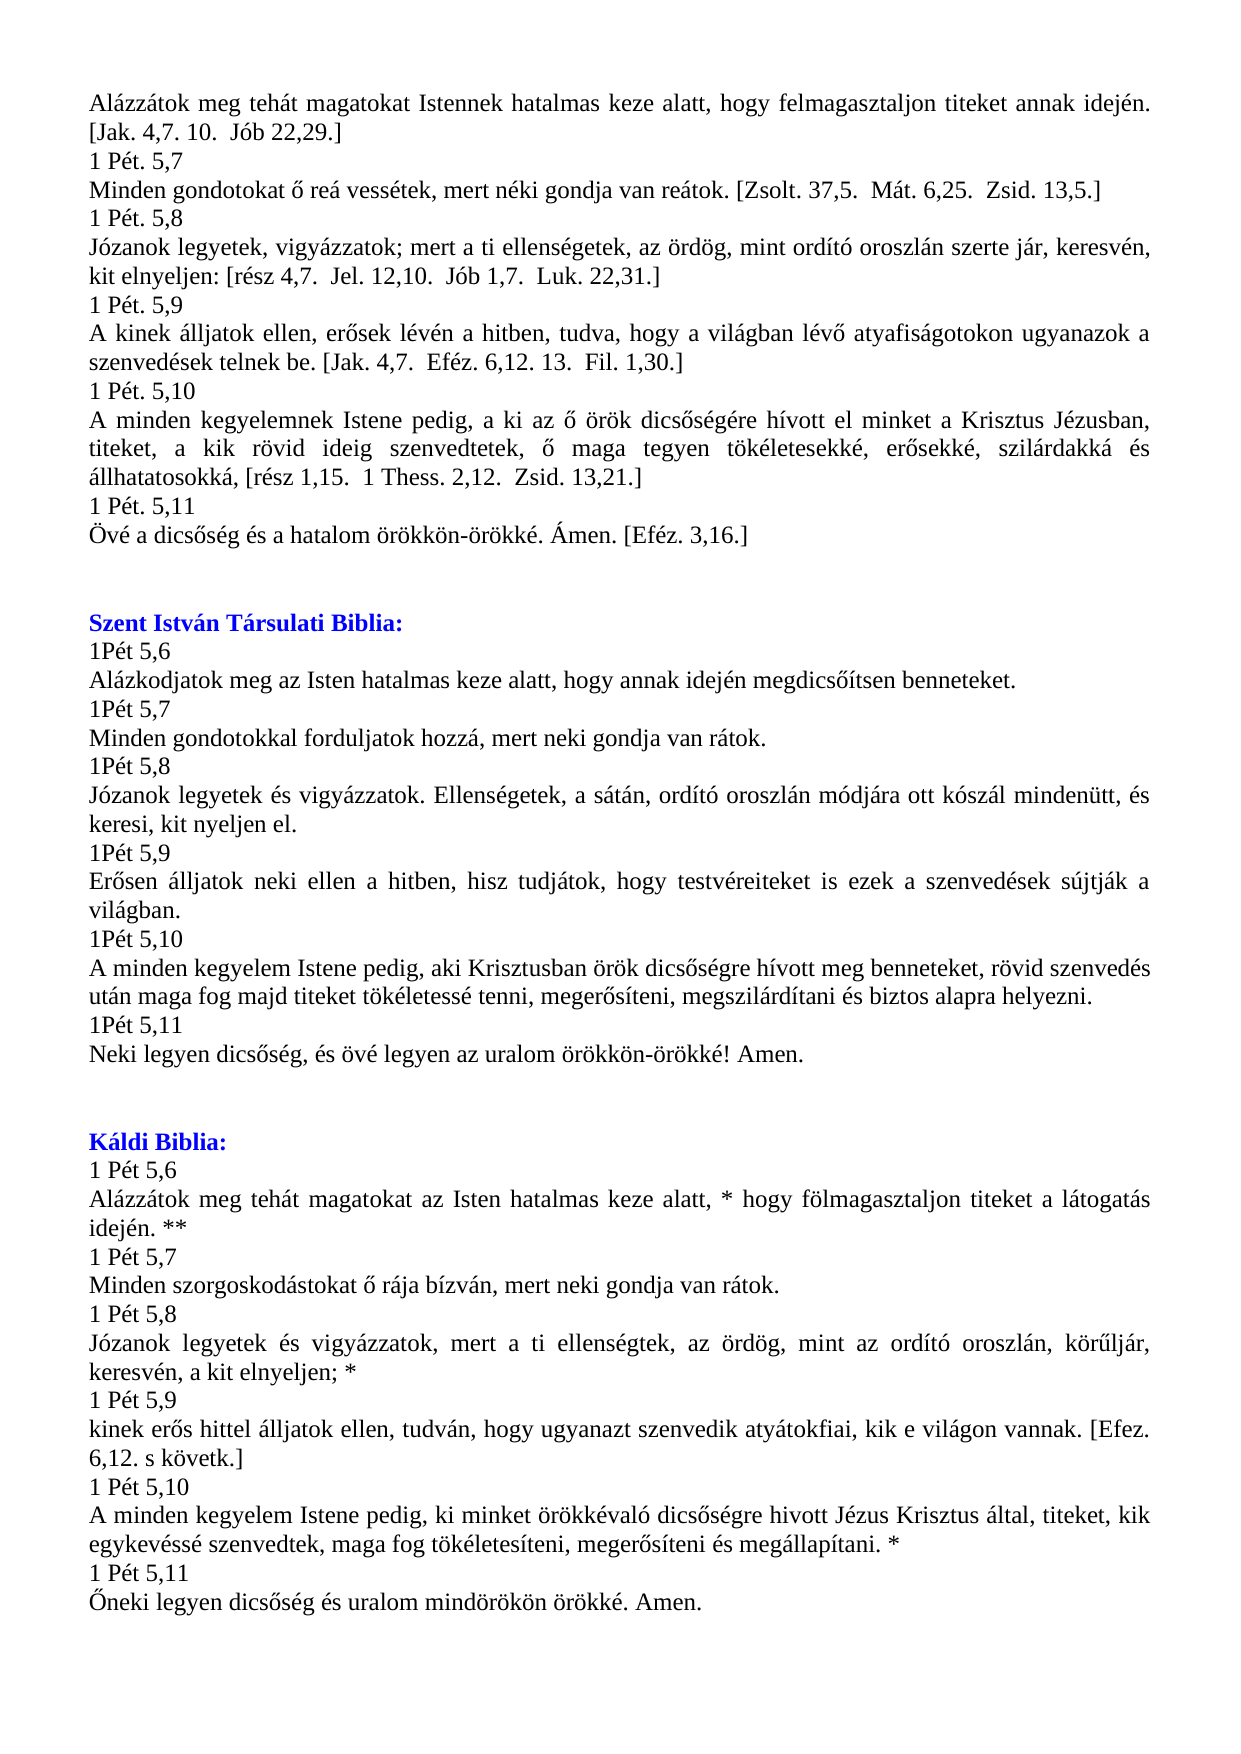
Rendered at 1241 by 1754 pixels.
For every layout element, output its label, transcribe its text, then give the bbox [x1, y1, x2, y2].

text 1 Pét 5,6 [88, 1155, 1152, 1184]
text 1Pét 5,11 [88, 1010, 1152, 1039]
text Neki legyen dicsőség, és övé legyen az uralom örökkön-örökké! Amen. [88, 1039, 1152, 1068]
text 1 Pét 5,9 [88, 1385, 1152, 1414]
text Alázzátok meg tehát magatokat az Isten hatalmas keze alatt, * hogy fölmagasztaljon titeket a látogatás idején. ** [88, 1184, 1152, 1242]
text 1 Pét. 5,10 [88, 376, 1152, 405]
text Minden szorgoskodástokat ő rája bízván, mert neki gondja van rátok. [88, 1270, 1152, 1299]
text A kinek álljatok ellen, erősek lévén a hitben, tudva, hogy a világban lévő atyafiságotokon ugyanazok a szenvedések telnek be. [Jak. 4,7. Eféz. 6,12. 13. Fil. 1,30.] [88, 318, 1152, 376]
text 1Pét 5,8 [88, 751, 1152, 780]
text 1 Pét. 5,7 [88, 146, 1152, 175]
text 1 Pét 5,8 [88, 1299, 1152, 1328]
text 1 Pét. 5,9 [88, 290, 1152, 318]
text Józanok legyetek és vigyázzatok, mert a ti ellenségtek, az ördög, mint az ordító oroszlán, körűljár, keresvén, a kit elnyeljen; * [88, 1328, 1152, 1385]
text 1Pét 5,6 [88, 636, 1152, 665]
text A minden kegyelemnek Istene pedig, a ki az ő örök dicsőségére hívott el minket a Krisztus Jézusban, titeket, a kik rövid ideig szenvedtetek, ő maga tegyen tökéletesekké, erősekké, szilárdakká és állhatatosokká, [rész 1,15. 1 Thess. 2,12. Zsid. 13,21.] [88, 405, 1152, 491]
text kinek erős hittel álljatok ellen, tudván, hogy ugyanazt szenvedik atyátokfiai, kik e világon vannak. [Efez. 6,12. s követk.] [88, 1414, 1152, 1472]
text Káldi Biblia: [88, 1127, 1152, 1155]
text 1 Pét 5,11 [88, 1558, 1152, 1587]
text 1 Pét 5,10 [88, 1472, 1152, 1500]
text Alázzátok meg tehát magatokat Istennek hatalmas keze alatt, hogy felmagasztaljon titeket annak idején. [Jak. 4,7. 10. Jób 22,29.] [88, 88, 1152, 146]
text 1 Pét. 5,8 [88, 203, 1152, 232]
text Szent István Társulati Biblia: [88, 608, 1152, 636]
text Minden gondotokat ő reá vessétek, mert néki gondja van reátok. [Zsolt. 37,5. Mát. 6,25. Zsid. 13,5.] [88, 175, 1152, 203]
text Övé a dicsőség és a hatalom örökkön-örökké. Ámen. [Eféz. 3,16.] [88, 520, 1152, 548]
text Alázkodjatok meg az Isten hatalmas keze alatt, hogy annak idején megdicsőítsen benneteket. [88, 665, 1152, 694]
text 1Pét 5,9 [88, 838, 1152, 866]
text Őneki legyen dicsőség és uralom mindörökön örökké. Amen. [88, 1587, 1152, 1615]
text A minden kegyelem Istene pedig, aki Krisztusban örök dicsőségre hívott meg benneteket, rövid szenvedés után maga fog majd titeket tökéletessé tenni, megerősíteni, megszilárdítani és biztos alapra helyezni. [88, 953, 1152, 1010]
text 1 Pét. 5,11 [88, 491, 1152, 520]
text Józanok legyetek, vigyázzatok; mert a ti ellenségetek, az ördög, mint ordító oroszlán szerte jár, keresvén, kit elnyeljen: [rész 4,7. Jel. 12,10. Jób 1,7. Luk. 22,31.] [88, 232, 1152, 290]
text Erősen álljatok neki ellen a hitben, hisz tudjátok, hogy testvéreiteket is ezek a szenvedések sújtják a világban. [88, 866, 1152, 924]
text 1 Pét 5,7 [88, 1242, 1152, 1270]
text Józanok legyetek és vigyázzatok. Ellenségetek, a sátán, ordító oroszlán módjára ott kószál mindenütt, és keresi, kit nyeljen el. [88, 780, 1152, 838]
text A minden kegyelem Istene pedig, ki minket örökkévaló dicsőségre hivott Jézus Krisztus által, titeket, kik egykevéssé szenvedtek, maga fog tökéletesíteni, megerősíteni és megállapítani. * [88, 1500, 1152, 1558]
text 1Pét 5,7 [88, 694, 1152, 723]
text Minden gondotokkal forduljatok hozzá, mert neki gondja van rátok. [88, 723, 1152, 751]
text 1Pét 5,10 [88, 924, 1152, 953]
